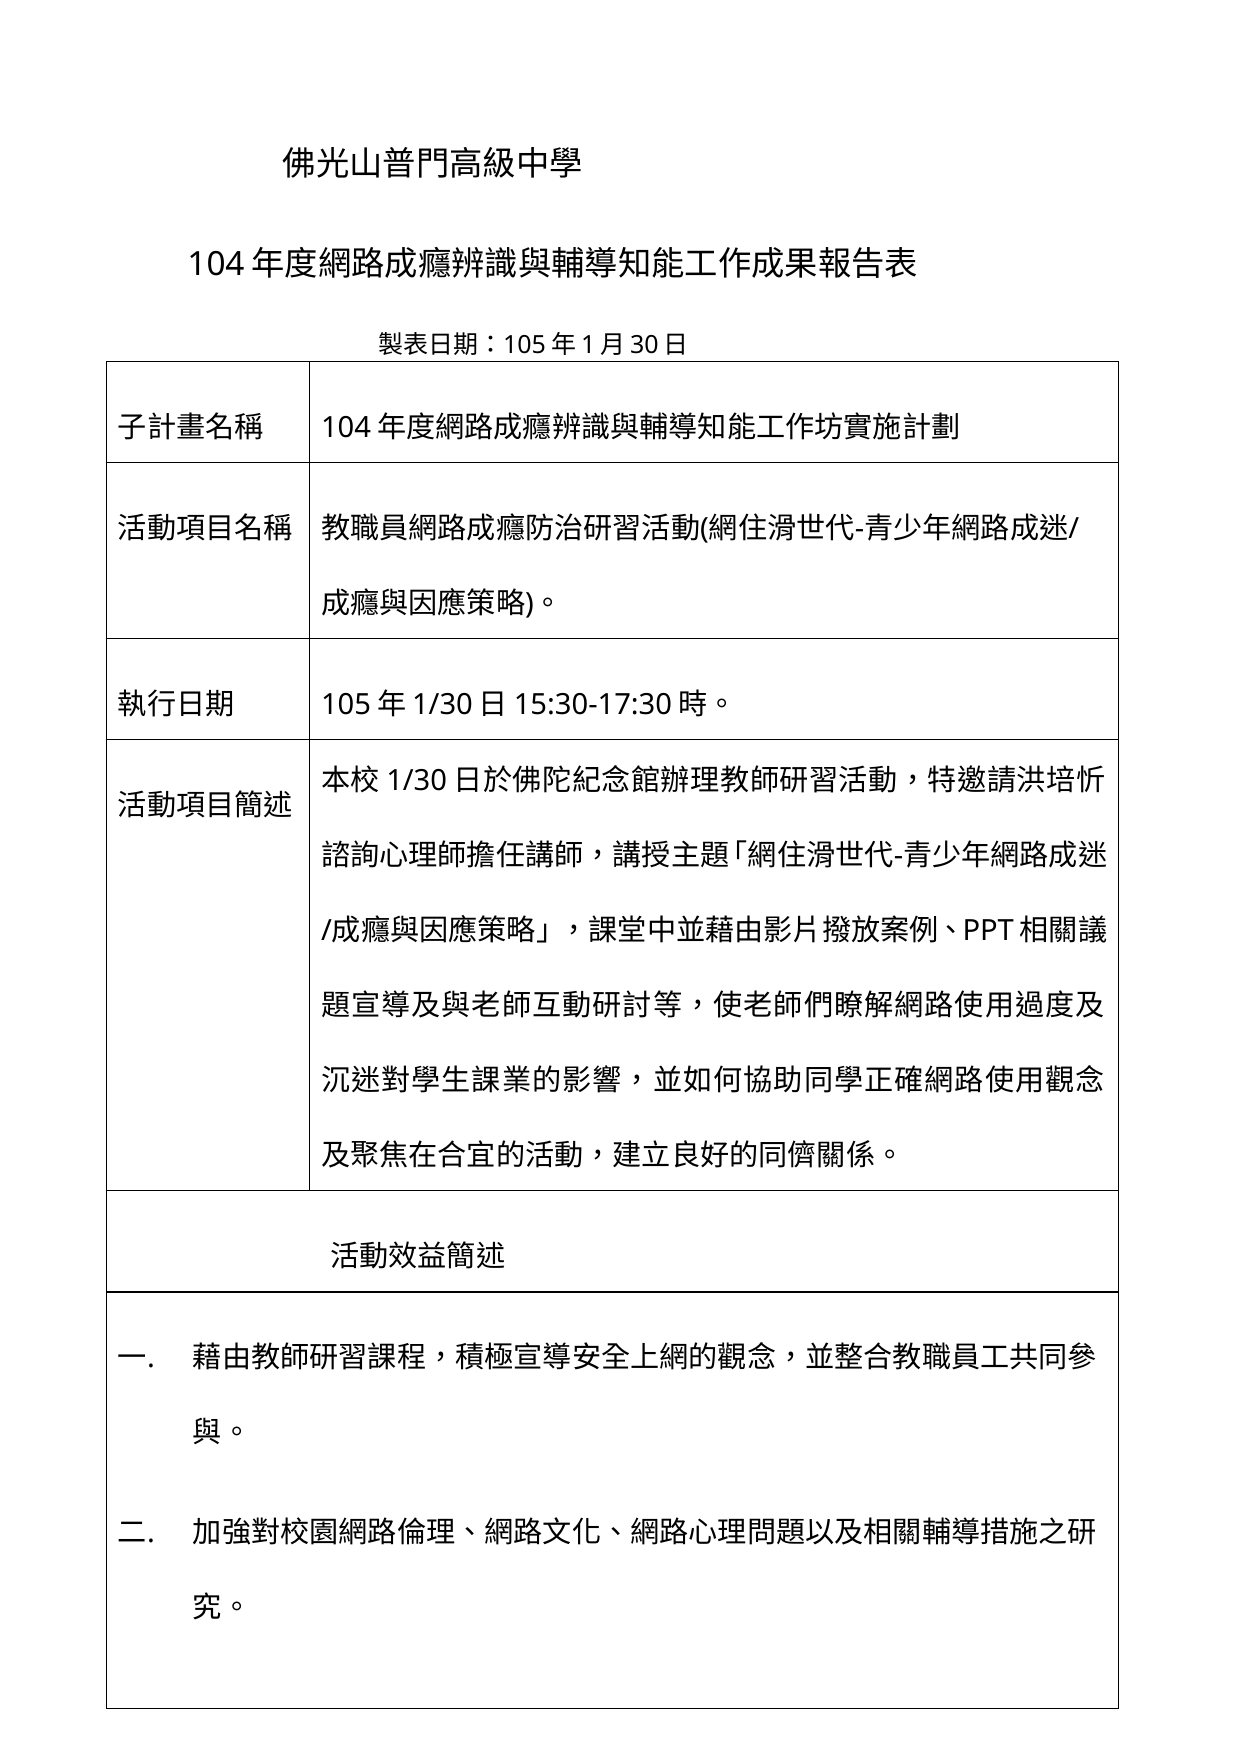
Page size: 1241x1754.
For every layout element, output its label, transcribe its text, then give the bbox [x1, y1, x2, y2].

table_cell 活動項目簡述 [107, 740, 309, 1190]
table_cell 活動項目名稱 [107, 463, 309, 638]
table_header 子計畫名稱 [107, 362, 309, 462]
table_cell 藉由教師研習課程，積極宣導安全上網的觀念，並整合教職員工共同參與。 加強對校園網路倫理、網路文化、網路心理問題以及相關輔導措施之研究。 促進全校師生網路正向使用能力，建立正確網路倫理規範。 協助利用時間向學生們提醒與教育，共同關心學生的網路世界，也讓學生的生活更為安全。 五、藉此培養學童自我控制上網時間的能力，並多參與同學間與電腦無關的 話題，與同學保持良好的人際關係。 [107, 1293, 1118, 1707]
table_cell 活動效益簡述 [107, 1191, 1118, 1291]
text 製表日期：105年1月30日 [118, 324, 1122, 361]
table_cell 本校1/30日於佛陀紀念館辦理教師研習活動，特邀請洪培忻諮詢心理師擔任講師，講授主題「網住滑世代-青少年網路成迷/成癮與因應策略」，課堂中並藉由影片撥放案例、PPT相關議題宣導及與老師互動研討等，使老師們瞭解網路使用過度及沉迷對學生課業的影響，並如何協助同學正確網路使用觀念及聚焦在合宜的活動，建立良好的同儕關係。 [310, 740, 1118, 1190]
text 佛光山普門高級中學 [118, 124, 1122, 199]
table_header 104年度網路成癮辨識與輔導知能工作坊實施計劃 [310, 362, 1118, 462]
text 104年度網路成癮辨識與輔導知能工作成果報告表 [118, 224, 1122, 299]
table_cell 105年1/30日15:30-17:30時。 [310, 639, 1118, 739]
table_cell 執行日期 [107, 639, 309, 739]
table_cell 教職員網路成癮防治研習活動(網住滑世代-青少年網路成迷/成癮與因應策略)。 [310, 463, 1118, 638]
